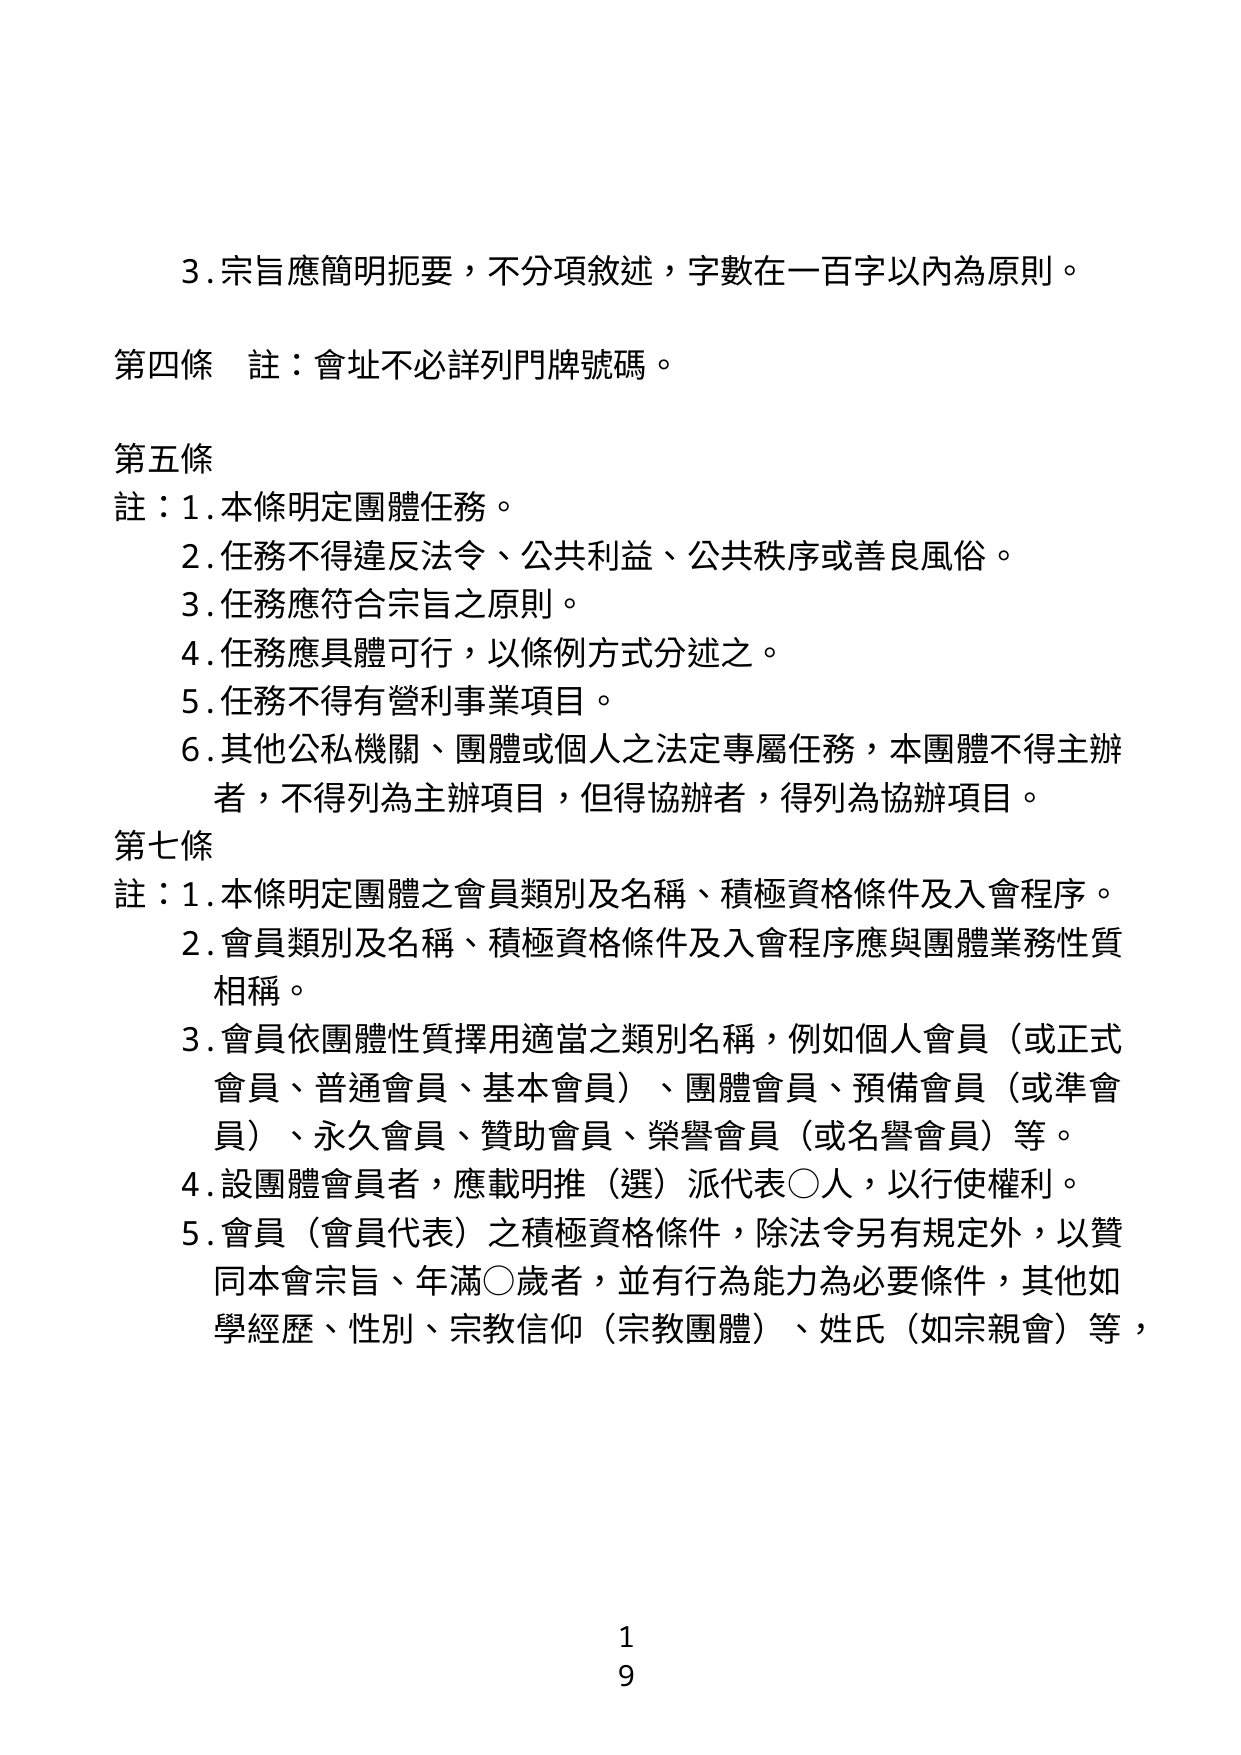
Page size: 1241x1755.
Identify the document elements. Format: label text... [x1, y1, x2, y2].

text 4.設團體會員者，應載明推（選）派代表○人，以行使權利。 [113, 1158, 1124, 1207]
text 3.會員依團體性質擇用適當之類別名稱，例如個人會員（或正式會員、普通會員、基本會員）、團體會員、預備會員（或準會員）、永久會員、贊助會員、榮譽會員（或名譽會員）等。 [113, 1013, 1124, 1158]
text 註：1.本條明定團體任務。 [113, 481, 1124, 529]
text 第四條 註：會址不必詳列門牌號碼。 [113, 339, 1124, 387]
text 2.會員類別及名稱、積極資格條件及入會程序應與團體業務性質相稱。 [113, 917, 1124, 1013]
text 3.任務應符合宗旨之原則。 [113, 578, 1124, 626]
text 註：1.本條明定團體之會員類別及名稱、積極資格條件及入會程序。 [113, 868, 1124, 917]
text 6.其他公私機關、團體或個人之法定專屬任務，本團體不得主辦者，不得列為主辦項目，但得協辦者，得列為協辦項目。 [113, 723, 1124, 820]
text 4.任務應具體可行，以條例方式分述之。 [113, 626, 1124, 675]
text 5.任務不得有營利事業項目。 [113, 675, 1124, 723]
text 第七條 [113, 820, 1124, 868]
text 第五條 [113, 433, 1124, 481]
text 2.任務不得違反法令、公共利益、公共秩序或善良風俗。 [113, 529, 1124, 578]
text 5.會員（會員代表）之積極資格條件，除法令另有規定外，以贊同本會宗旨、年滿○歲者，並有行為能力為必要條件，其他如學經歷、性別、宗教信仰（宗教團體）、姓氏（如宗親會）等，可視情況酌定。 [113, 1207, 1124, 1351]
text 3.宗旨應簡明扼要，不分項敘述，字數在一百字以內為原則。 [113, 245, 1124, 294]
